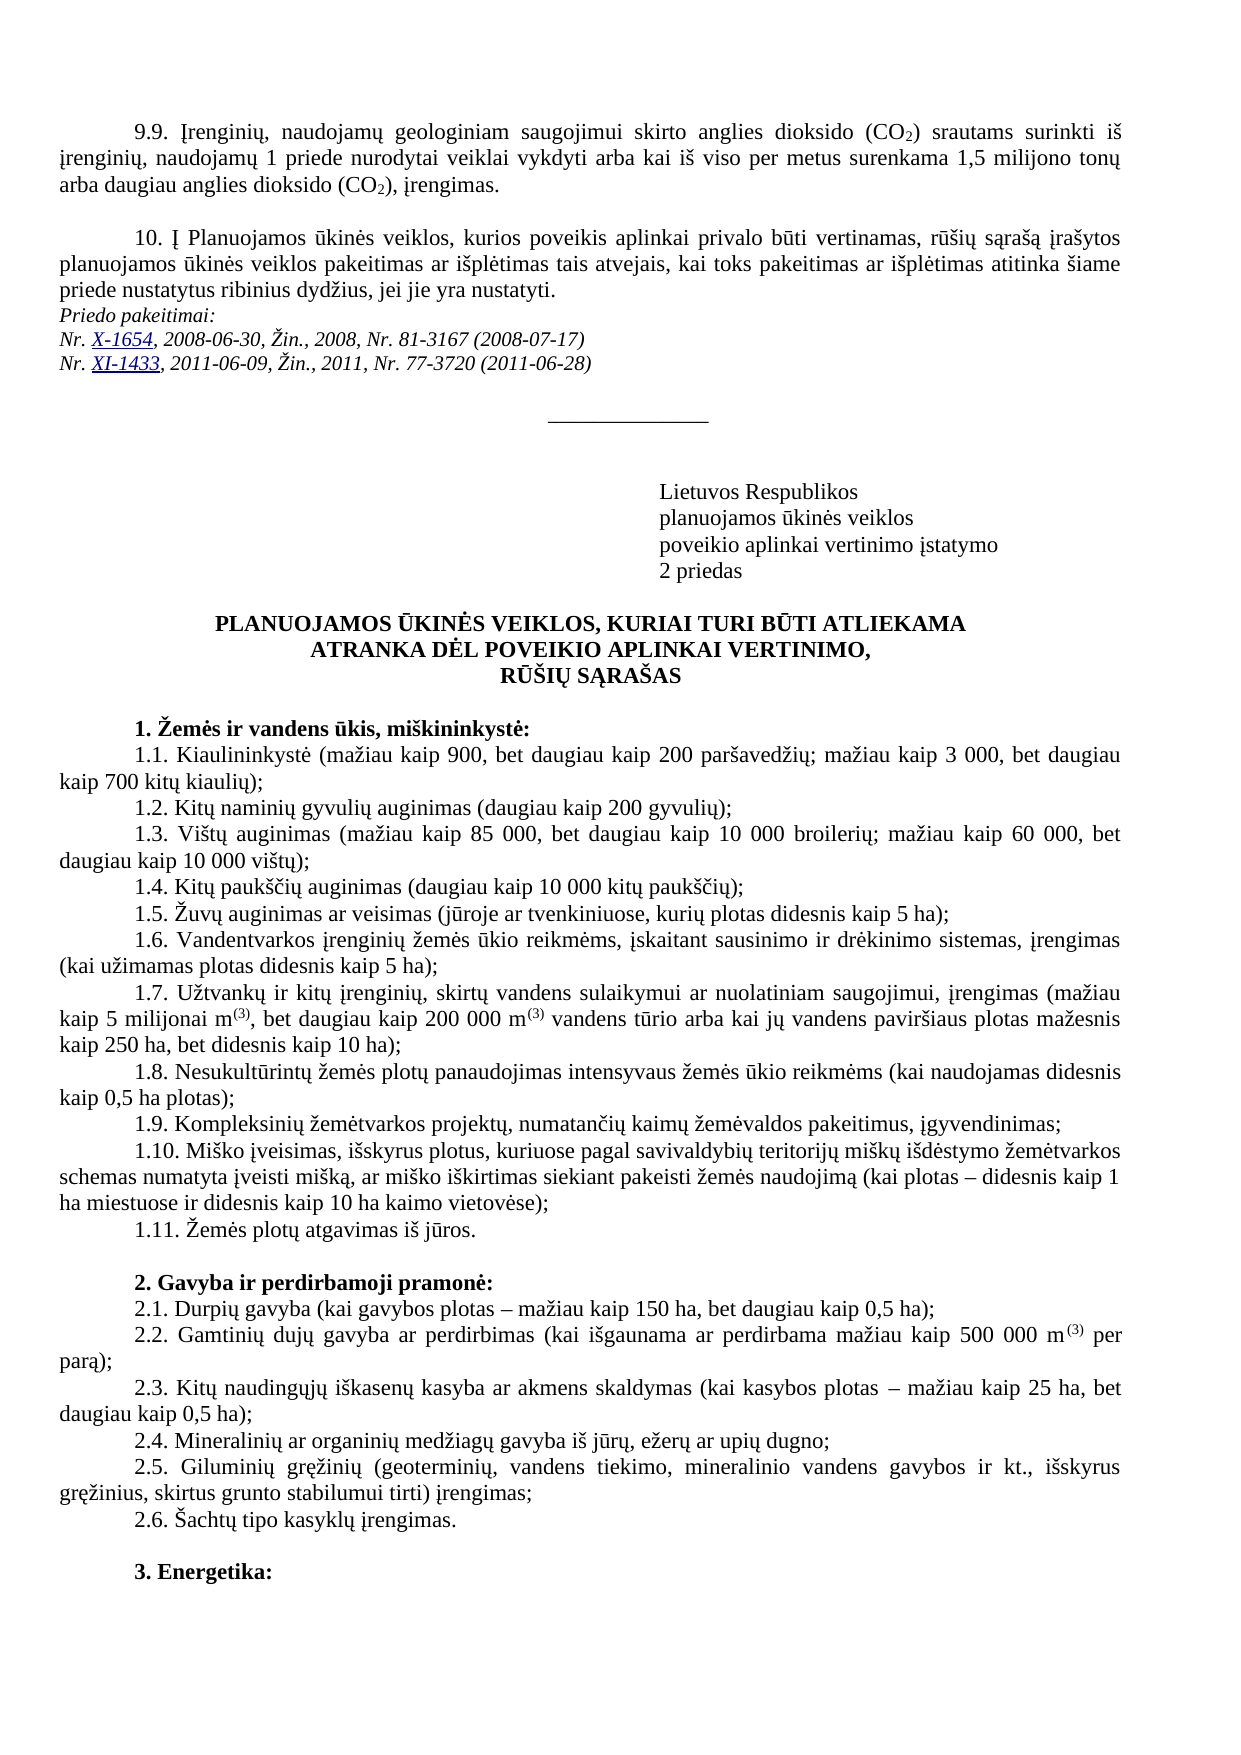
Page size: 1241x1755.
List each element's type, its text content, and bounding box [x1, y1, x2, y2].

text RŪŠIŲ SĄRAŠAS [59, 662, 1122, 689]
text 3. Energetika: [59, 1558, 1122, 1585]
text 1.9. Kompleksinių žemėtvarkos projektų, numatančių kaimų žemėvaldos pakeitimus, įgyvendinimas; [59, 1110, 1122, 1137]
text planuojamos ūkinės veiklos [59, 504, 1122, 531]
text Priedo pakeitimai: [59, 303, 1122, 327]
text ATRANKA DĖL POVEIKIO APLINKAI VERTINIMO, [59, 636, 1122, 662]
text 1.11. Žemės plotų atgavimas iš jūros. [59, 1216, 1122, 1242]
text 1.1. Kiaulininkystė (mažiau kaip 900, bet daugiau kaip 200 paršavedžių; mažiau kaip 3 000, bet daugiau kaip 700 kitų kiaulių); [59, 741, 1122, 794]
text 2.6. Šachtų tipo kasyklų įrengimas. [59, 1506, 1122, 1532]
text 9.9. Įrenginių, naudojamų geologiniam saugojimui skirto anglies dioksido (CO2) srautams surinkti iš įrenginių, naudojamų 1 priede nurodytai veiklai vykdyti arba kai iš viso per metus surenkama 1,5 milijono tonų arba daugiau anglies dioksido (CO2), įrengimas. [59, 118, 1122, 197]
text 1.2. Kitų naminių gyvulių auginimas (daugiau kaip 200 gyvulių); [59, 794, 1122, 821]
text Lietuvos Respublikos [59, 478, 1122, 504]
subtitle PLANUOJAMOS ŪKINĖS VEIKLOS, KURIAI TURI BŪTI ATLIEKAMA [59, 610, 1122, 636]
text 1.4. Kitų paukščių auginimas (daugiau kaip 10 000 kitų paukščių); [59, 873, 1122, 899]
text 10. Į Planuojamos ūkinės veiklos, kurios poveikis aplinkai privalo būti vertinamas, rūšių sąrašą įrašytos planuojamos ūkinės veiklos pakeitimas ar išplėtimas tais atvejais, kai toks pakeitimas ar išplėtimas atitinka šiame priede nustatytus ribinius dydžius, jei jie yra nustatyti. [59, 223, 1122, 303]
text 2.1. Durpių gavyba (kai gavybos plotas – mažiau kaip 150 ha, bet daugiau kaip 0,5 ha); [59, 1295, 1122, 1321]
text poveikio aplinkai vertinimo įstatymo [59, 531, 1122, 557]
text 1.3. Vištų auginimas (mažiau kaip 85 000, bet daugiau kaip 10 000 broilerių; mažiau kaip 60 000, bet daugiau kaip 10 000 vištų); [59, 821, 1122, 873]
text 2. Gavyba ir perdirbamoji pramonė: [59, 1268, 1122, 1295]
text 1.7. Užtvankų ir kitų įrenginių, skirtų vandens sulaikymui ar nuolatiniam saugojimui, įrengimas (mažiau kaip 5 milijonai m(3), bet daugiau kaip 200 000 m(3) vandens tūrio arba kai jų vandens paviršiaus plotas mažesnis kaip 250 ha, bet didesnis kaip 10 ha); [59, 979, 1122, 1058]
text ______________ [59, 399, 1122, 425]
text 1.10. Miško įveisimas, išskyrus plotus, kuriuose pagal savivaldybių teritorijų miškų išdėstymo žemėtvarkos schemas numatyta įveisti mišką, ar miško iškirtimas siekiant pakeisti žemės naudojimą (kai plotas – didesnis kaip 1 ha miestuose ir didesnis kaip 10 ha kaimo vietovėse); [59, 1137, 1122, 1216]
text 2.5. Giluminių gręžinių (geoterminių, vandens tiekimo, mineralinio vandens gavybos ir kt., išskyrus gręžinius, skirtus grunto stabilumui tirti) įrengimas; [59, 1453, 1122, 1506]
text 1.5. Žuvų auginimas ar veisimas (jūroje ar tvenkiniuose, kurių plotas didesnis kaip 5 ha); [59, 899, 1122, 926]
text 1. Žemės ir vandens ūkis, miškininkystė: [59, 715, 1122, 741]
text Nr. XI-1433, 2011-06-09, Žin., 2011, Nr. 77-3720 (2011-06-28) [59, 351, 1122, 375]
text 2 priedas [59, 557, 1122, 583]
text 2.2. Gamtinių dujų gavyba ar perdirbimas (kai išgaunama ar perdirbama mažiau kaip 500 000 m(3) per parą); [59, 1321, 1122, 1374]
text 1.6. Vandentvarkos įrenginių žemės ūkio reikmėms, įskaitant sausinimo ir drėkinimo sistemas, įrengimas (kai užimamas plotas didesnis kaip 5 ha); [59, 926, 1122, 979]
text Nr. X-1654, 2008-06-30, Žin., 2008, Nr. 81-3167 (2008-07-17) [59, 327, 1122, 351]
text 2.4. Mineralinių ar organinių medžiagų gavyba iš jūrų, ežerų ar upių dugno; [59, 1427, 1122, 1453]
text 1.8. Nesukultūrintų žemės plotų panaudojimas intensyvaus žemės ūkio reikmėms (kai naudojamas didesnis kaip 0,5 ha plotas); [59, 1058, 1122, 1110]
text 2.3. Kitų naudingųjų iškasenų kasyba ar akmens skaldymas (kai kasybos plotas – mažiau kaip 25 ha, bet daugiau kaip 0,5 ha); [59, 1374, 1122, 1427]
